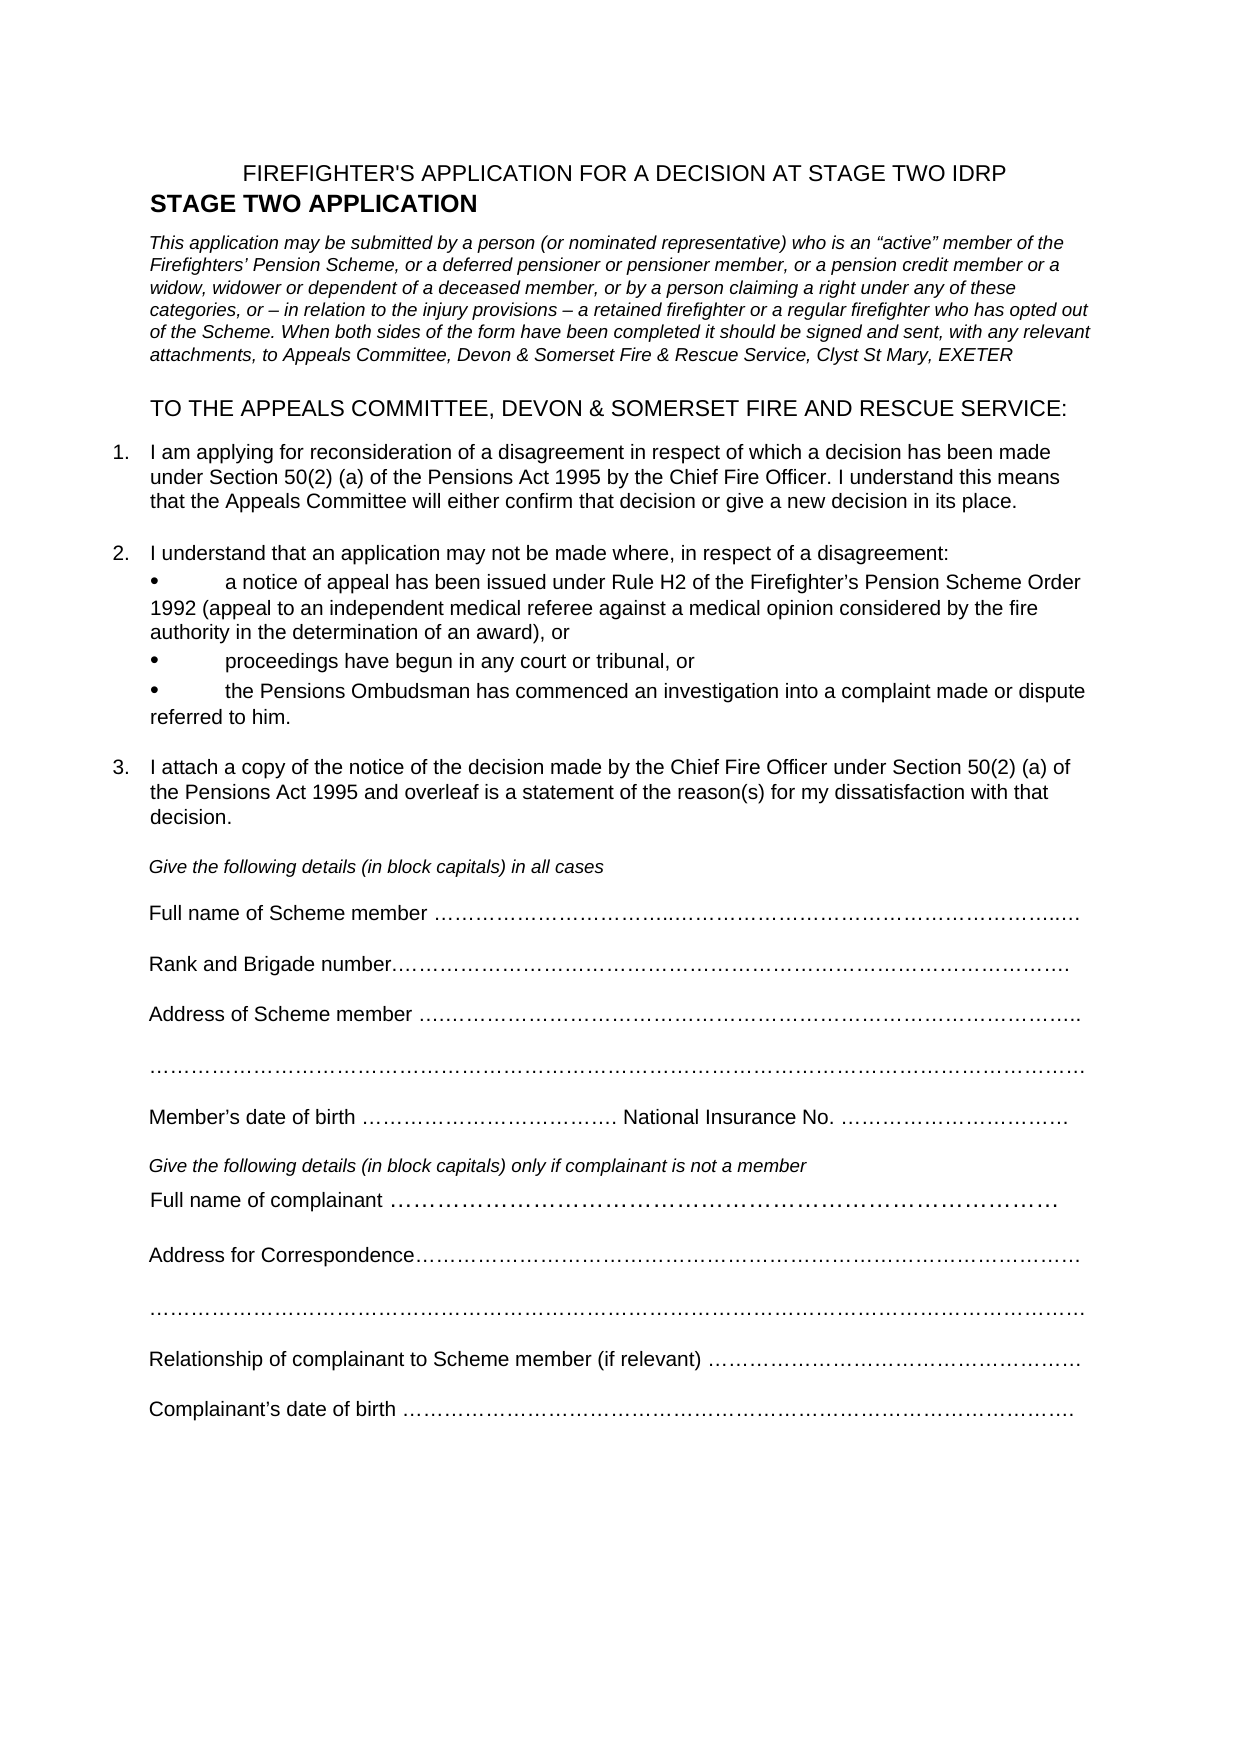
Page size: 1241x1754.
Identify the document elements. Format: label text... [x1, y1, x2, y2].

list the Pensions Ombudsman has commenced an investigation into a complaint made or dispute referred to him. [150, 675, 1099, 729]
list a notice of appeal has been issued under Rule H2 of the Firefighter’s Pension Scheme Order 1992 (appeal to an independent medical referee against a medical opinion considered by the fire authority in the determination of an award), or [150, 566, 1099, 644]
text Relationship of complainant to Scheme member (if relevant) ……………………………………………… [148, 1346, 1099, 1395]
text Give the following details (in block capitals) only if complainant is not a member [148, 1155, 1103, 1176]
text ……………………………………………………………………………………………………………………… [148, 1054, 1099, 1103]
subtitle STAGE TWO APPLICATION [150, 188, 1103, 217]
text Member’s date of birth ………………………………. National Insurance No. …………………………… [148, 1104, 1099, 1153]
text Give the following details (in block capitals) in all cases [148, 856, 1103, 900]
list I am applying for reconsideration of a disagreement in respect of which a decision has been made under Section 50(2) (a) of the Pensions Act 1995 by the Chief Fire Officer. I understand this means that the Appeals Committee will either confirm that decision or give a new decision in its place. [112, 439, 1099, 513]
text FIREFIGHTER'S APPLICATION FOR A DECISION AT STAGE TWO IDRP [150, 160, 1099, 187]
text ……………………………………………………………………………………………………………………… [148, 1296, 1099, 1345]
text Full name of Scheme member ……………………………..………………………………………………..… [148, 901, 1099, 950]
text This application may be submitted by a person (or nominated representative) who is an “active” member of the Firefighters’ Pension Scheme, or a deferred pensioner or pensioner member, or a pension credit member or a widow, widower or dependent of a deceased member, or by a person claiming a right under any of these categories, or – in relation to the injury provisions – a retained firefighter or a regular firefighter who has opted out of the Scheme. When both sides of the form have been completed it should be signed and sent, with any relevant attachments, to Appeals Committee, Devon & Somerset Fire & Rescue Service, Clyst St Mary, EXETER [148, 232, 1103, 365]
text TO THE APPEALS COMMITTEE, DEVON & SOMERSET FIRE AND RESCUE SERVICE: [150, 395, 1103, 421]
list proceedings have begun in any court or tribunal, or [150, 645, 1099, 674]
text Rank and Brigade number.……………………………………………………………………………………. [148, 951, 1099, 1000]
list I understand that an application may not be made where, in respect of a disagreement: [112, 540, 1099, 564]
list I attach a copy of the notice of the decision made by the Chief Fire Officer under Section 50(2) (a) of the Pensions Act 1995 and overleaf is a statement of the reason(s) for my dissatisfaction with that decision. [112, 755, 1099, 829]
text Address for Correspondence…………………………………………………………………………………… [148, 1243, 1099, 1267]
text Complainant’s date of birth ……………………………………………………………………………………. [148, 1397, 1099, 1421]
text Full name of complainant ………………………………………………………………………… [150, 1185, 1103, 1213]
text Address of Scheme member ….……………………………………………………………………………….. [148, 1002, 1099, 1026]
